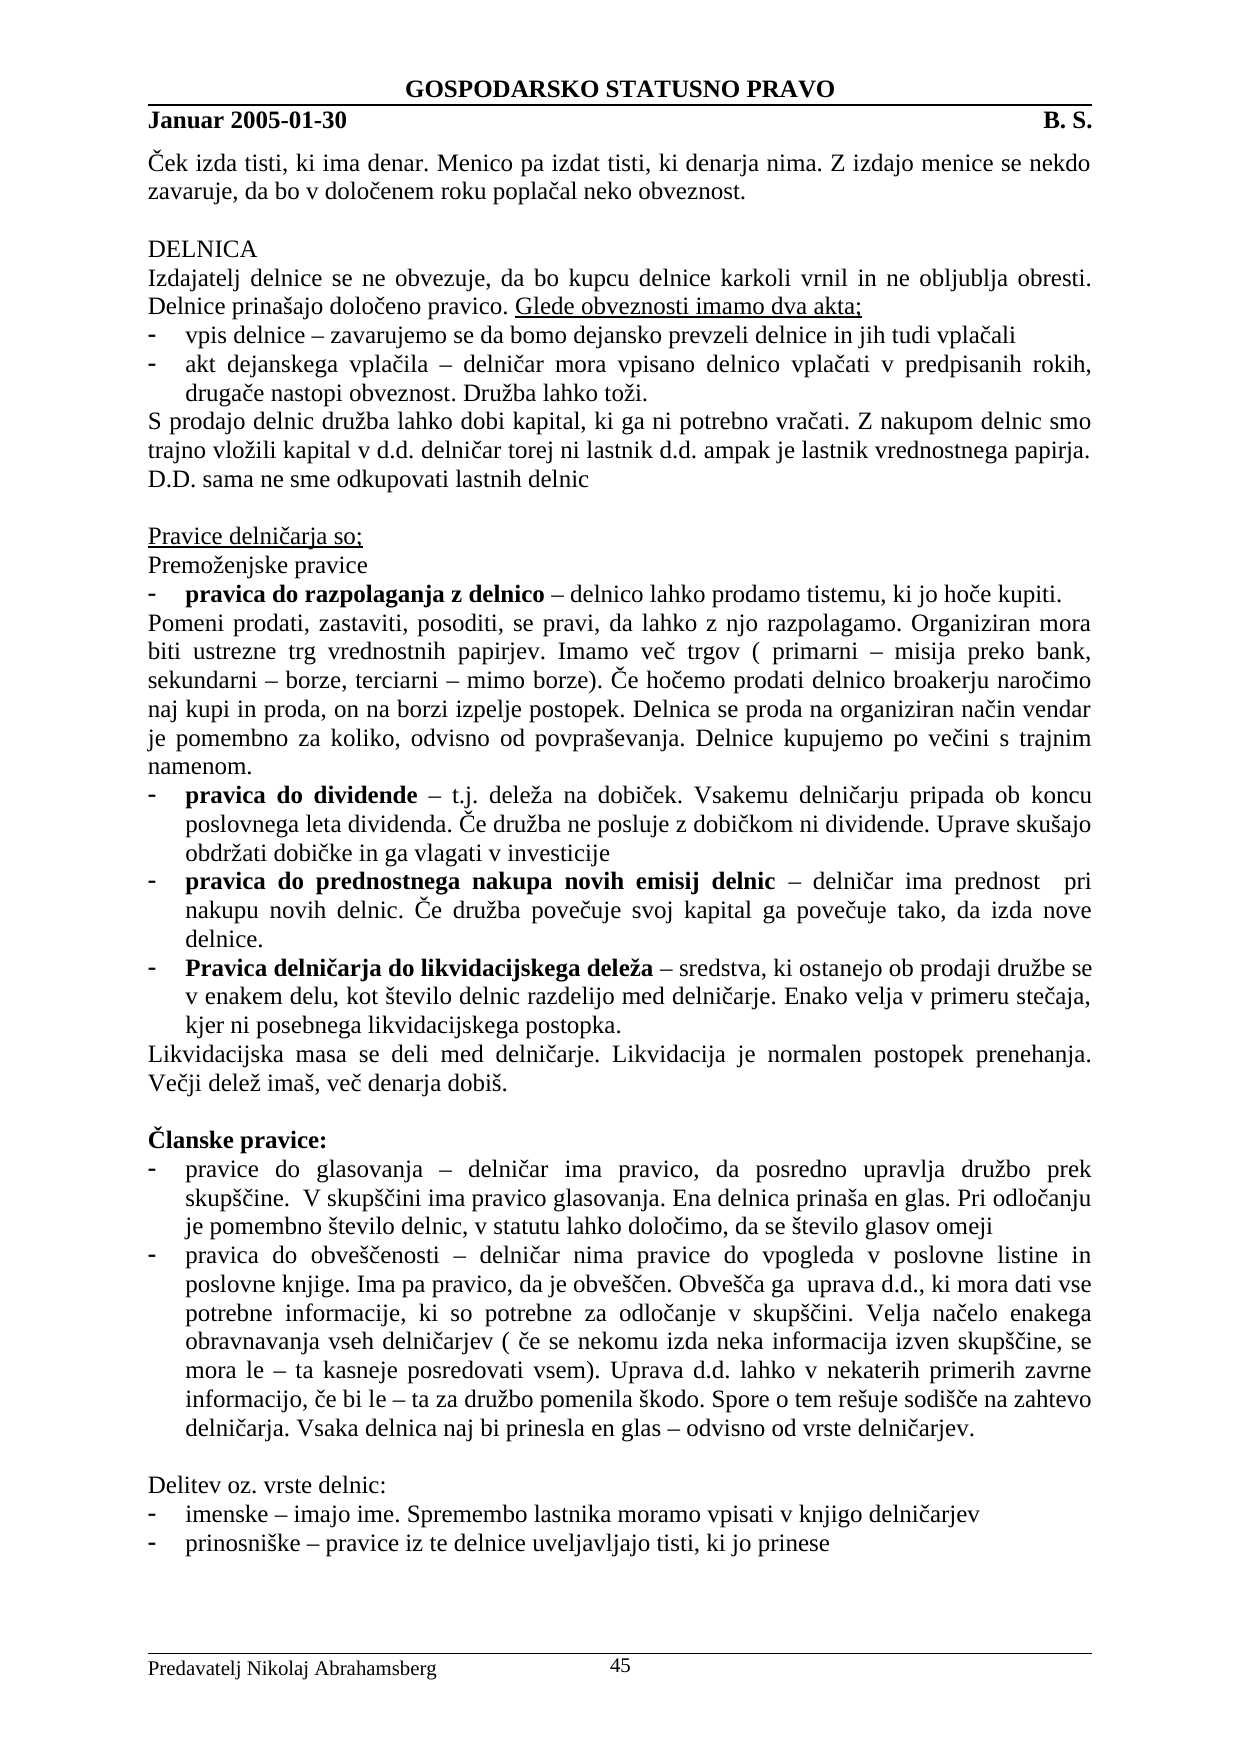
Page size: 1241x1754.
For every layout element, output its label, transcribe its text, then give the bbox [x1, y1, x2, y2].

list prinosniške – pravice iz te delnice uveljavljajo tisti, ki jo prinese [148, 1528, 1092, 1556]
text S prodajo delnic družba lahko dobi kapital, ki ga ni potrebno vračati. Z nakupom delnic smo trajno vložili kapital v d.d. delničar torej ni lastnik d.d. ampak je lastnik vrednostnega papirja. D.D. sama ne sme odkupovati lastnih delnic [148, 406, 1092, 493]
text DELNICA [148, 234, 1092, 263]
list imenske – imajo ime. Spremembo lastnika moramo vpisati v knjigo delničarjev [148, 1499, 1092, 1528]
text Likvidacijska masa se deli med delničarje. Likvidacija je normalen postopek prenehanja. Večji delež imaš, več denarja dobiš. [148, 1039, 1092, 1096]
text Pomeni prodati, zastaviti, posoditi, se pravi, da lahko z njo razpolagamo. Organiziran mora biti ustrezne trg vrednostnih papirjev. Imamo več trgov ( primarni – misija preko bank, sekundarni – borze, terciarni – mimo borze). Če hočemo prodati delnico broakerju naročimo naj kupi in proda, on na borzi izpelje postopek. Delnica se proda na organiziran način vendar je pomembno za koliko, odvisno od povpraševanja. Delnice kupujemo po večini s trajnim namenom. [148, 608, 1092, 780]
list vpis delnice – zavarujemo se da bomo dejansko prevzeli delnice in jih tudi vplačali [148, 320, 1092, 349]
text Pravice delničarja so; [148, 521, 1092, 550]
list pravica do obveščenosti – delničar nima pravice do vpogleda v poslovne listine in poslovne knjige. Ima pa pravico, da je obveščen. Obvešča ga uprava d.d., ki mora dati vse potrebne informacije, ki so potrebne za odločanje v skupščini. Velja načelo enakega obravnavanja vseh delničarjev ( če se nekomu izda neka informacija izven skupščine, se mora le – ta kasneje posredovati vsem). Uprava d.d. lahko v nekaterih primerih zavrne informacijo, če bi le – ta za družbo pomenila škodo. Spore o tem rešuje sodišče na zahtevo delničarja. Vsaka delnica naj bi prinesla en glas – odvisno od vrste delničarjev. [148, 1240, 1092, 1441]
text Premoženjske pravice [148, 550, 1092, 579]
text Ček izda tisti, ki ima denar. Menico pa izdat tisti, ki denarja nima. Z izdajo menice se nekdo zavaruje, da bo v določenem roku poplačal neko obveznost. [148, 148, 1092, 205]
text Članske pravice: [148, 1125, 1092, 1154]
list pravica do razpolaganja z delnico – delnico lahko prodamo tistemu, ki jo hoče kupiti. [148, 579, 1092, 608]
list Pravica delničarja do likvidacijskega deleža – sredstva, ki ostanejo ob prodaji družbe se v enakem delu, kot število delnic razdelijo med delničarje. Enako velja v primeru stečaja, kjer ni posebnega likvidacijskega postopka. [148, 953, 1092, 1039]
list pravica do dividende – t.j. deleža na dobiček. Vsakemu delničarju pripada ob koncu poslovnega leta dividenda. Če družba ne posluje z dobičkom ni dividende. Uprave skušajo obdržati dobičke in ga vlagati v investicije [148, 780, 1092, 866]
list pravica do prednostnega nakupa novih emisij delnic – delničar ima prednost pri nakupu novih delnic. Če družba povečuje svoj kapital ga povečuje tako, da izda nove delnice. [148, 866, 1092, 953]
text Izdajatelj delnice se ne obvezuje, da bo kupcu delnice karkoli vrnil in ne obljublja obresti. Delnice prinašajo določeno pravico. Glede obveznosti imamo dva akta; [148, 263, 1092, 320]
list akt dejanskega vplačila – delničar mora vpisano delnico vplačati v predpisanih rokih, drugače nastopi obveznost. Družba lahko toži. [148, 349, 1092, 406]
list pravice do glasovanja – delničar ima pravico, da posredno upravlja družbo prek skupščine. V skupščini ima pravico glasovanja. Ena delnica prinaša en glas. Pri odločanju je pomembno število delnic, v statutu lahko določimo, da se število glasov omeji [148, 1154, 1092, 1240]
text Delitev oz. vrste delnic: [148, 1470, 1092, 1499]
